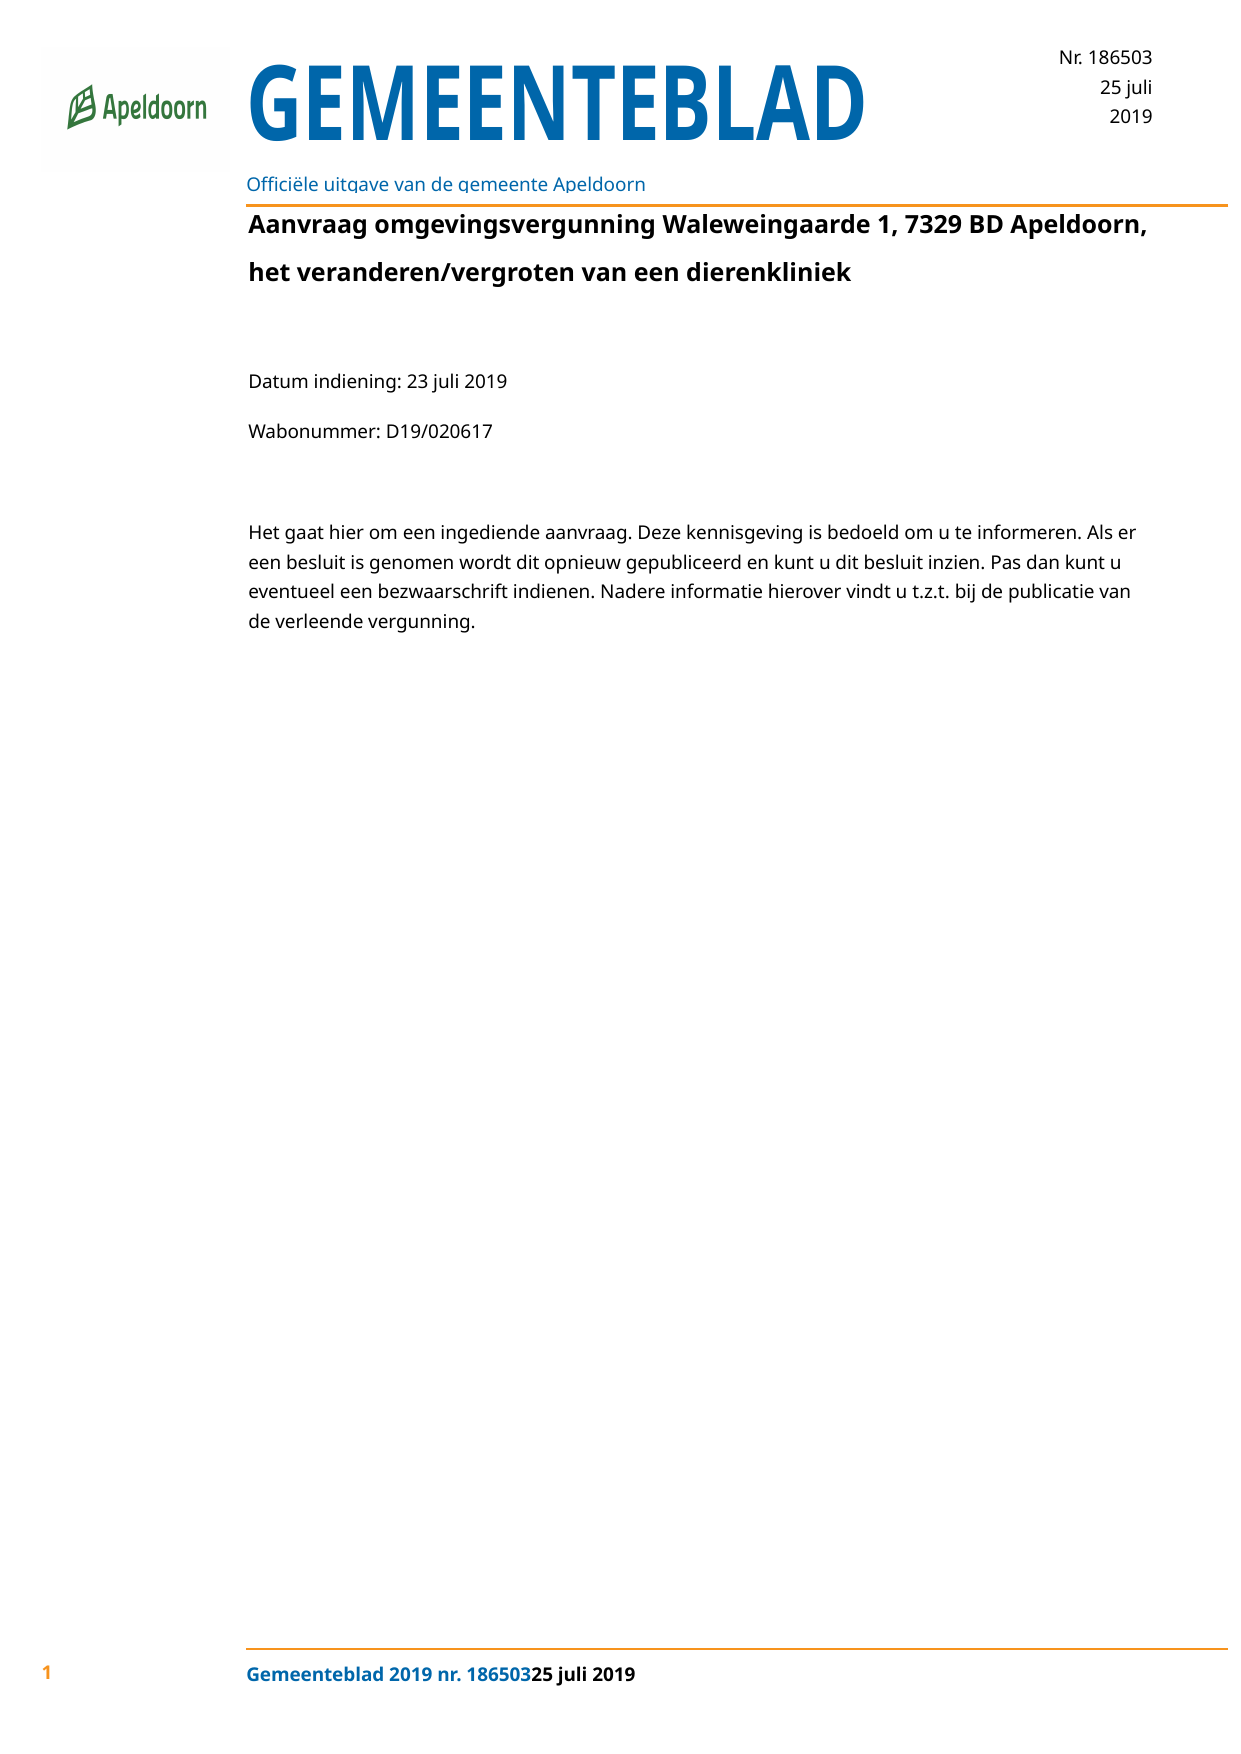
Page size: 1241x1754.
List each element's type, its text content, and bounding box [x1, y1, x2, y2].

text Wabonummer: D19/020617 [248, 419, 1152, 444]
text Aanvraag omgevingsvergunning Waleweingaarde 1, 7329 BD Apeldoorn, het veranderen/vergroten van een dierenkliniek [248, 207, 1152, 288]
text Het gaat hier om een ingediende aanvraag. Deze kennisgeving is bedoeld om u te informeren. Als er een besluit is genomen wordt dit opnieuw gepubliceerd en kunt u dit besluit inzien. Pas dan kunt u eventueel een bezwaarschrift indienen. Nadere informatie hierover vindt u t.z.t. bij de publicatie van de verleende vergunning. [248, 519, 1152, 634]
picture [41, 47, 231, 172]
text Datum indiening: 23 juli 2019 [248, 368, 1152, 394]
